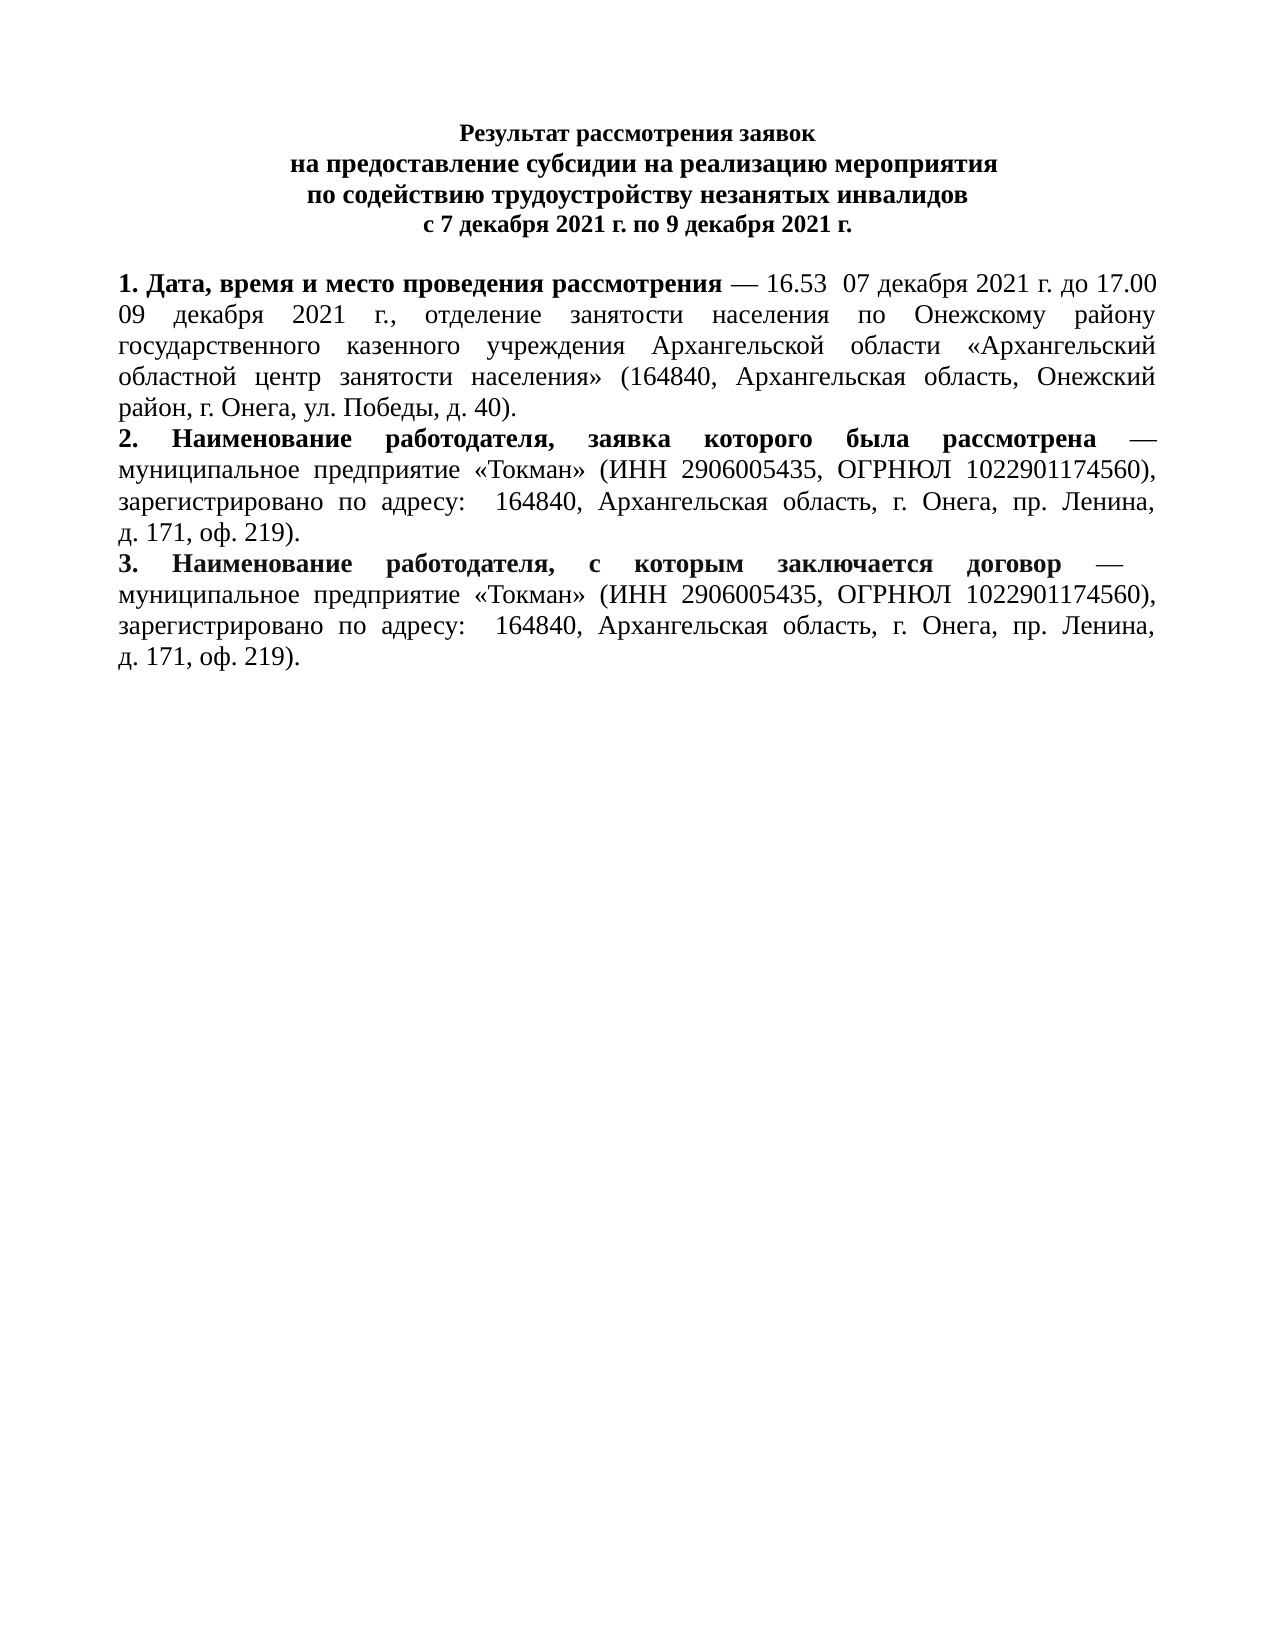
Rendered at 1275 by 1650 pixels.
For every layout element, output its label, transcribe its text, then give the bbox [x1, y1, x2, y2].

text 1. Дата, время и место проведения рассмотрения — 16.53 07 декабря 2021 г. до 17.00 09 декабря 2021 г., отделение занятости населения по Онежскому району государственного казенного учреждения Архангельской области «Архангельский областной центр занятости населения» (164840, Архангельская область, Онежский район, г. Онега, ул. Победы, д. 40). [118, 267, 1157, 422]
text по содействию трудоустройству незанятых инвалидов [118, 178, 1157, 209]
text на предоставление субсидии на реализацию мероприятия [118, 147, 1157, 178]
text Результат рассмотрения заявок [118, 118, 1157, 147]
text с 7 декабря 2021 г. по 9 декабря 2021 г. [118, 209, 1157, 238]
text 3. Наименование работодателя, с которым заключается договор — муниципальное предприятие «Токман» (ИНН 2906005435, ОГРНЮЛ 1022901174560), зарегистрировано по адресу: 164840, Архангельская область, г. Онега, пр. Ленина, д. 171, оф. 219). [118, 547, 1157, 672]
text 2. Наименование работодателя, заявка которого была рассмотрена — муниципальное предприятие «Токман» (ИНН 2906005435, ОГРНЮЛ 1022901174560), зарегистрировано по адресу: 164840, Архангельская область, г. Онега, пр. Ленина, д. 171, оф. 219). [118, 422, 1157, 547]
